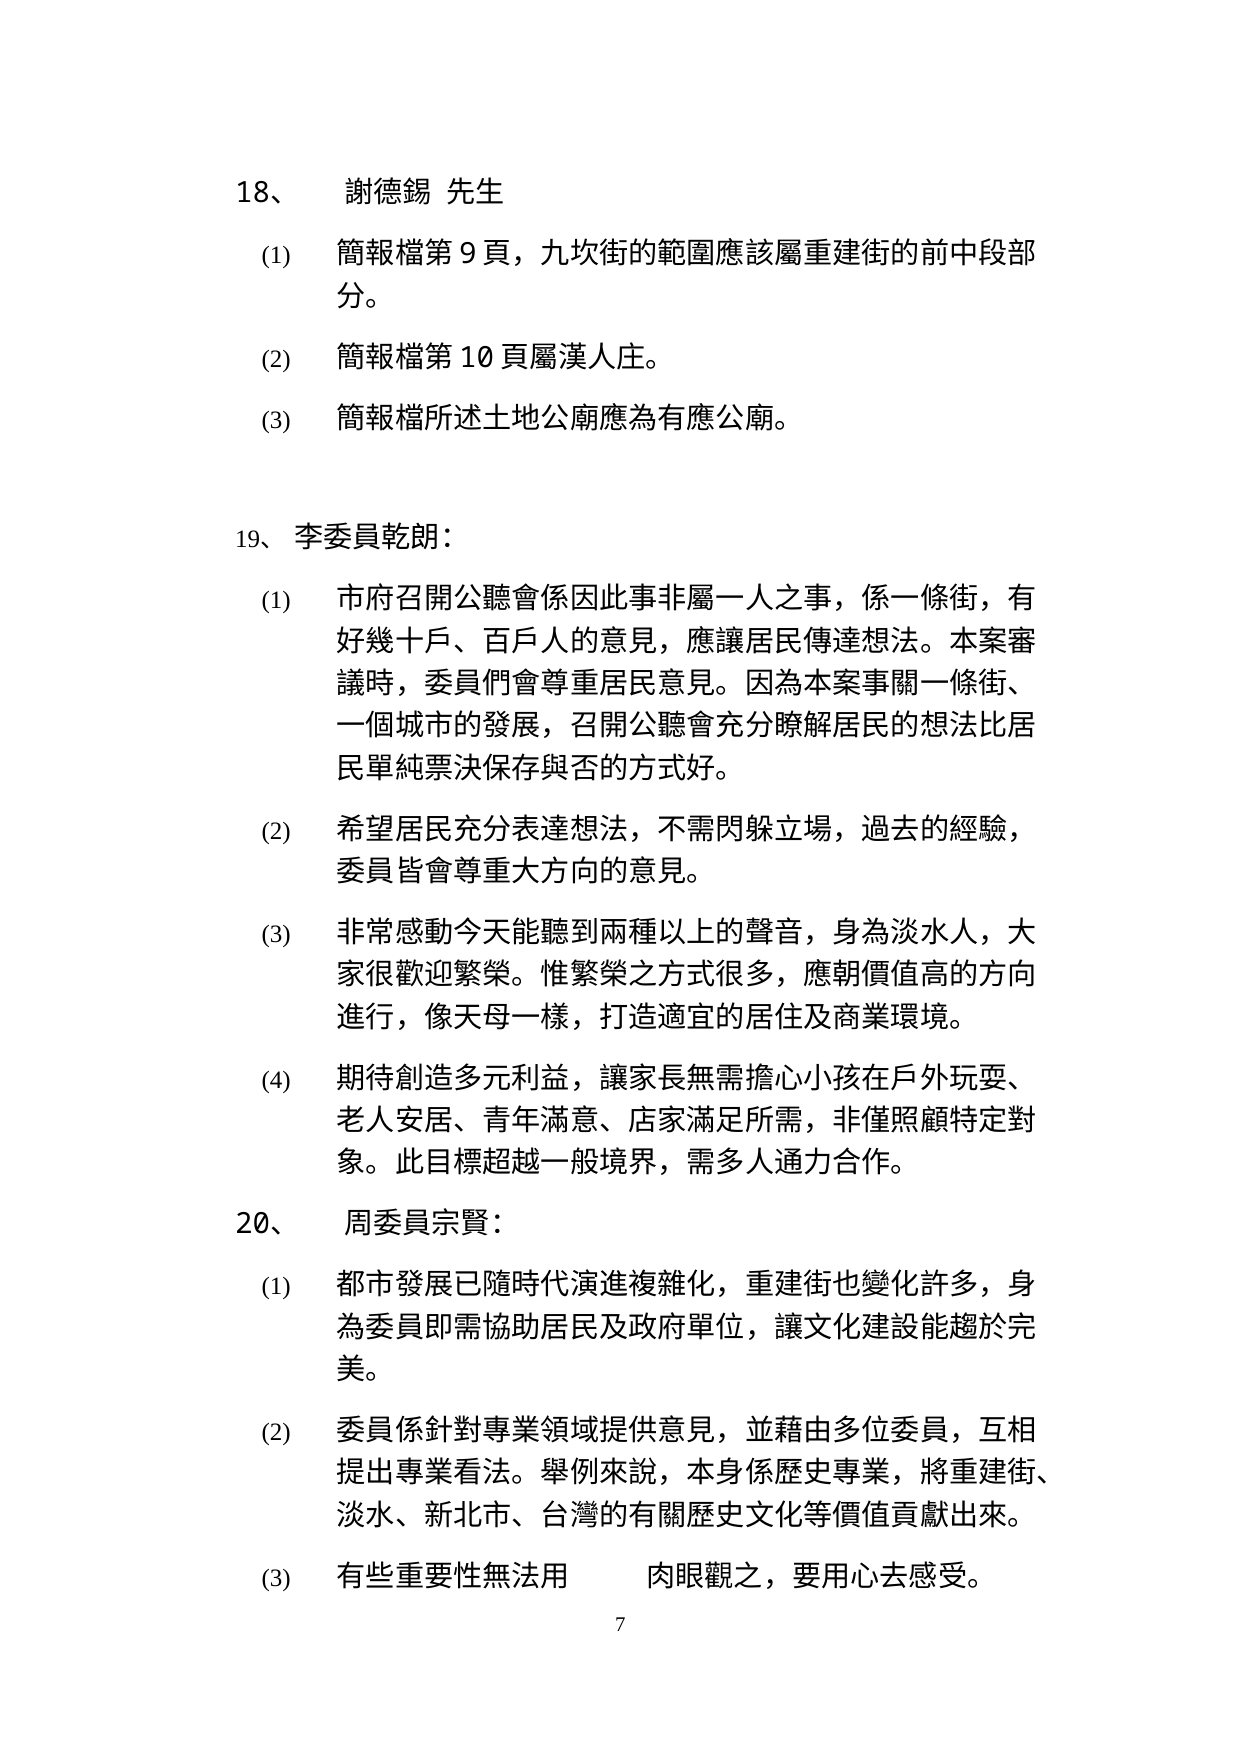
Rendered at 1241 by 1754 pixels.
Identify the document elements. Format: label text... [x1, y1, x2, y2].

list 委員係針對專業領域提供意見，並藉由多位委員，互相提出專業看法。舉例來說，本身係歷史專業，將重建街、淡水、新北市、台灣的有關歷史文化等價值貢獻出來。 [261, 1407, 1053, 1533]
list 簡報檔所述土地公廟應為有應公廟。 [261, 394, 1053, 437]
list 李委員乾朗： [235, 514, 1053, 556]
list 都市發展已隨時代演進複雜化，重建街也變化許多，身為委員即需協助居民及政府單位，讓文化建設能趨於完美。 [261, 1261, 1053, 1388]
list 期待創造多元利益，讓家長無需擔心小孩在戶外玩耍、老人安居、青年滿意、店家滿足所需，非僅照顧特定對象。此目標超越一般境界，需多人通力合作。 [261, 1054, 1053, 1181]
list 有些重要性無法用肉眼觀之，要用心去感受。 [261, 1552, 1053, 1594]
list 希望居民充分表達想法，不需閃躲立場，過去的經驗，委員皆會尊重大方向的意見。 [261, 805, 1053, 890]
list 周委員宗賢： [235, 1200, 1053, 1242]
list 非常感動今天能聽到兩種以上的聲音，身為淡水人，大家很歡迎繁榮。惟繁榮之方式很多，應朝價值高的方向進行，像天母一樣，打造適宜的居住及商業環境。 [261, 908, 1053, 1035]
list 簡報檔第10頁屬漢人庄。 [261, 333, 1053, 376]
list 簡報檔第9頁，九坎街的範圍應該屬重建街的前中段部分。 [261, 230, 1053, 314]
list 謝德錫 先生 [235, 169, 1053, 211]
list 市府召開公聽會係因此事非屬一人之事，係一條街，有好幾十戶、百戶人的意見，應讓居民傳達想法。本案審議時，委員們會尊重居民意見。因為本案事關一條街、一個城市的發展，召開公聽會充分瞭解居民的想法比居民單純票決保存與否的方式好。 [261, 575, 1053, 786]
